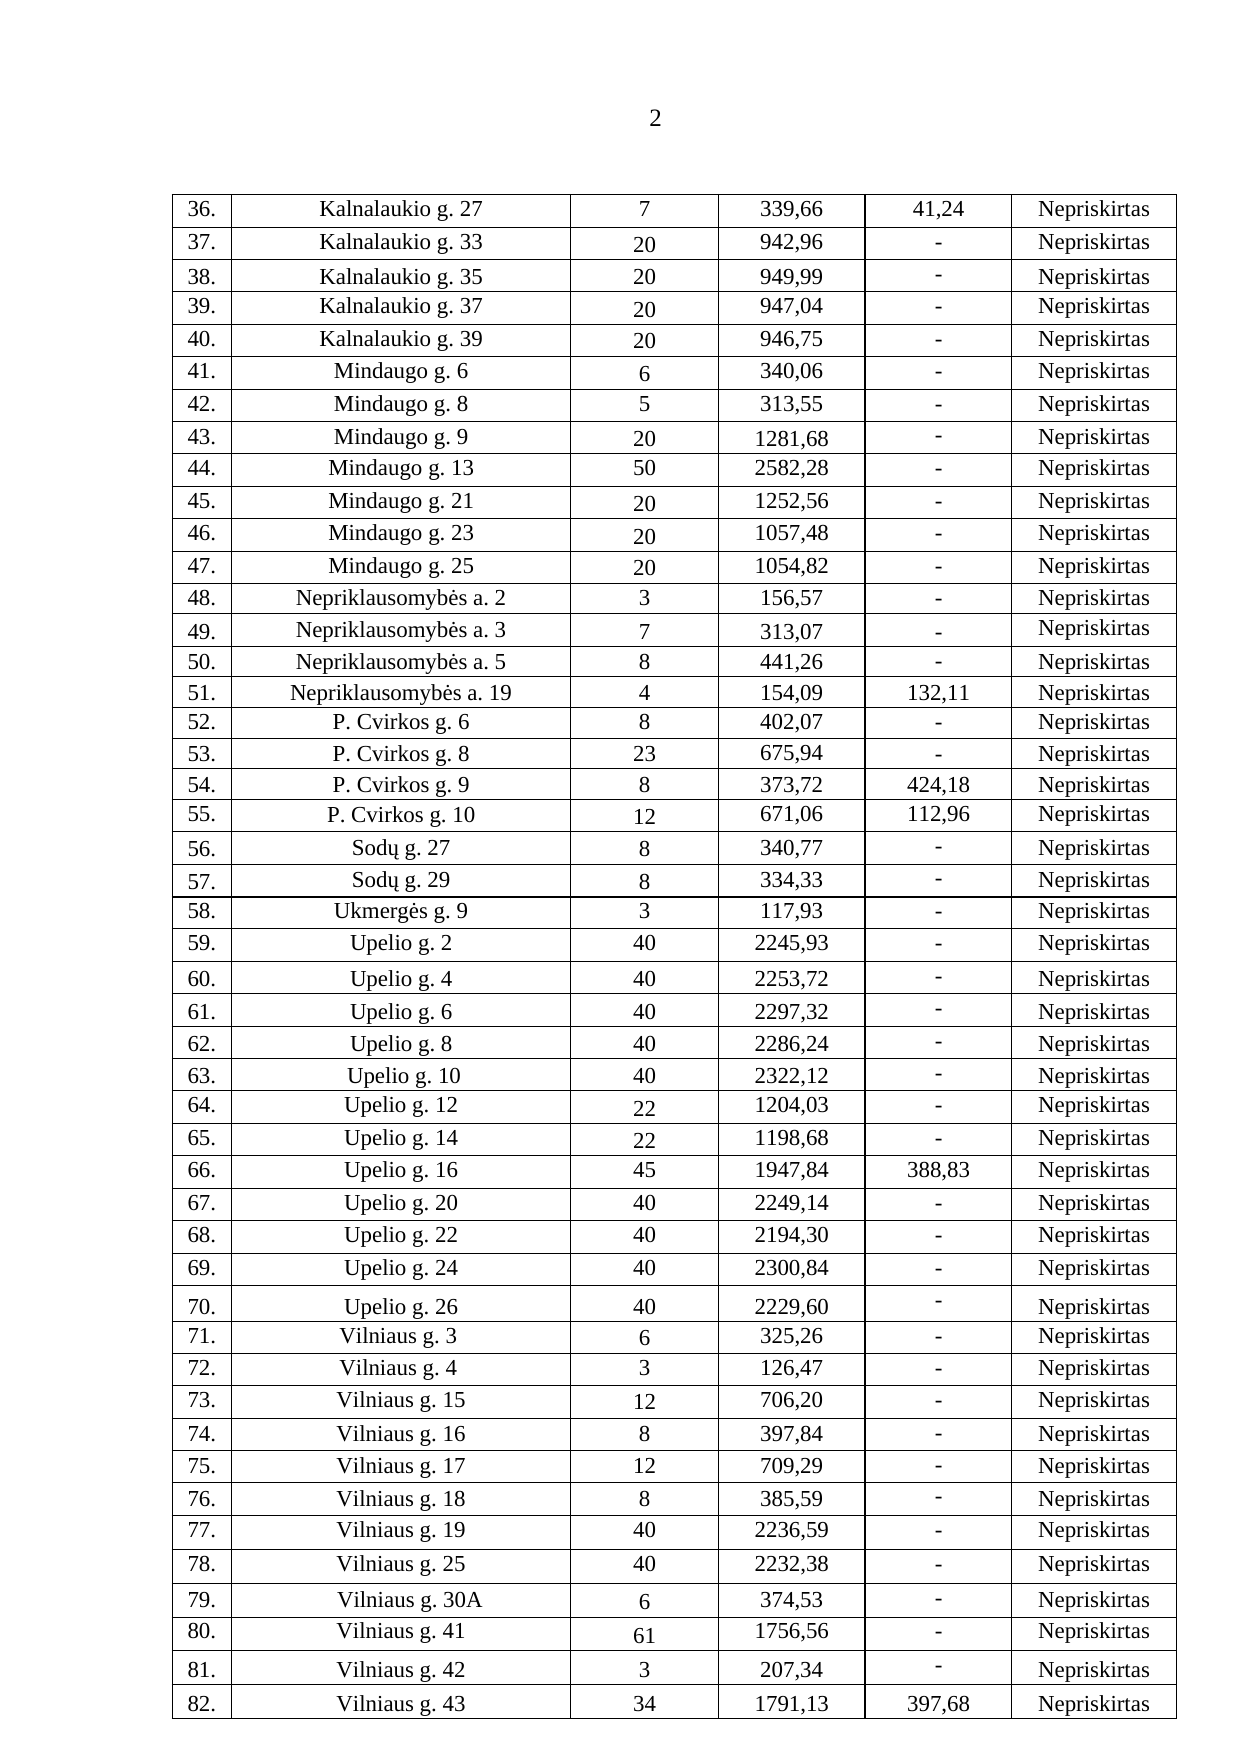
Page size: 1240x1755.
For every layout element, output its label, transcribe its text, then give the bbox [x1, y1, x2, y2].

table_cell [157, 583, 172, 613]
table_cell - [866, 1254, 1011, 1285]
table_cell - [866, 1027, 1011, 1058]
table_cell 117,93 [719, 898, 864, 928]
table_cell Nepriskirtas [1012, 292, 1176, 324]
table_cell 49. [173, 614, 231, 646]
table_cell 40 [571, 1027, 718, 1058]
table_cell 385,59 [719, 1483, 864, 1515]
table_cell Nepriskirtas [1012, 1685, 1176, 1718]
table_cell - [866, 228, 1011, 259]
table_cell 126,47 [719, 1354, 864, 1385]
table_cell Nepriklausomybės a. 5 [232, 647, 570, 676]
table_cell 74. [173, 1419, 231, 1450]
table_cell 1947,84 [719, 1156, 864, 1188]
table_cell - [866, 1221, 1011, 1252]
table_cell 20 [571, 260, 718, 291]
table_cell - [866, 519, 1011, 551]
table_cell 1791,13 [719, 1685, 864, 1718]
table_cell 2322,12 [719, 1059, 864, 1090]
table_cell 50 [571, 454, 718, 486]
table_cell - [866, 584, 1011, 613]
table_cell 52. [173, 708, 231, 738]
table_cell [157, 356, 172, 389]
table_cell Sodų g. 29 [232, 865, 570, 896]
table_cell [157, 1155, 172, 1188]
table_cell 70. [173, 1286, 231, 1321]
table_cell Nepriskirtas [1012, 519, 1176, 551]
table_cell 1198,68 [719, 1124, 864, 1155]
table_cell - [866, 390, 1011, 421]
table_cell 75. [173, 1451, 231, 1482]
table_cell 1281,68 [719, 422, 864, 453]
table_cell [157, 1253, 172, 1285]
table_cell 77. [173, 1516, 231, 1549]
table_cell P. Cvirkos g. 10 [232, 800, 570, 831]
table_cell [185, 161, 231, 194]
table_cell Nepriskirtas [1012, 1354, 1176, 1385]
table_cell 51. [173, 677, 231, 707]
table_cell - [866, 1651, 1011, 1684]
table_cell [157, 227, 172, 259]
table_cell Nepriskirtas [1012, 228, 1176, 259]
table_cell - [866, 1584, 1011, 1617]
table_cell [157, 1188, 172, 1220]
table_cell 81. [173, 1651, 231, 1684]
table_cell [231, 161, 571, 194]
table_cell Nepriskirtas [1012, 898, 1176, 928]
table_cell 12 [571, 800, 718, 831]
table_cell 20 [571, 228, 718, 259]
table_cell 3 [571, 584, 718, 613]
table_cell 45 [571, 1156, 718, 1188]
table_cell 40 [571, 1286, 718, 1321]
table_cell Ukmergės g. 9 [232, 898, 570, 928]
table_cell Vilniaus g. 16 [232, 1419, 570, 1450]
table_cell 313,55 [719, 390, 864, 421]
table_cell - [866, 1322, 1011, 1353]
table_cell - [866, 422, 1011, 453]
table_cell 3 [571, 1354, 718, 1385]
table_cell Vilniaus g. 43 [232, 1685, 570, 1718]
table_cell - [866, 1059, 1011, 1090]
table_cell 424,18 [866, 769, 1011, 799]
table_cell Nepriskirtas [1012, 614, 1176, 646]
table_cell Nepriskirtas [1012, 260, 1176, 291]
table_cell 402,07 [719, 708, 864, 738]
table_cell 55. [173, 800, 231, 831]
table_cell 7 [571, 195, 718, 227]
table_cell Nepriskirtas [1012, 994, 1176, 1026]
table_cell 154,09 [719, 677, 864, 707]
table_cell - [866, 1386, 1011, 1418]
table_cell Nepriskirtas [1012, 1550, 1176, 1583]
table_cell - [866, 1354, 1011, 1385]
table_cell 4 [571, 677, 718, 707]
table_cell Vilniaus g. 3 [232, 1322, 570, 1353]
table_cell - [866, 1189, 1011, 1220]
table_cell 57. [173, 865, 231, 896]
table_cell [1012, 161, 1176, 194]
table_cell 3 [571, 898, 718, 928]
table_cell 53. [173, 739, 231, 768]
table_cell [157, 1058, 172, 1090]
table_cell Nepriskirtas [1012, 962, 1176, 993]
table_cell 20 [571, 487, 718, 518]
table_cell 946,75 [719, 325, 864, 356]
table_cell 8 [571, 832, 718, 863]
table_cell 2194,30 [719, 1221, 864, 1252]
table_cell 373,72 [719, 769, 864, 799]
table_cell 949,99 [719, 260, 864, 291]
table_cell 2236,59 [719, 1516, 864, 1549]
table_cell 61. [173, 994, 231, 1026]
table_cell [157, 1285, 172, 1321]
table_cell 706,20 [719, 1386, 864, 1418]
table_cell 20 [571, 325, 718, 356]
table_cell 112,96 [866, 800, 1011, 831]
table_cell 23 [571, 739, 718, 768]
table_cell [157, 161, 185, 194]
table_cell [157, 1220, 172, 1252]
table_cell 40 [571, 1221, 718, 1252]
table_cell [157, 646, 172, 676]
table_cell 40 [571, 962, 718, 993]
table_cell 2232,38 [719, 1550, 864, 1583]
table_cell 50. [173, 647, 231, 676]
table_cell [157, 993, 172, 1026]
table_cell Nepriskirtas [1012, 1451, 1176, 1482]
table_cell - [866, 357, 1011, 389]
table_cell [157, 676, 172, 707]
table_cell Mindaugo g. 21 [232, 487, 570, 518]
table_cell - [866, 1124, 1011, 1155]
table_cell 38. [173, 260, 231, 291]
table_cell Upelio g. 24 [232, 1254, 570, 1285]
table_cell 78. [173, 1550, 231, 1583]
table_cell - [866, 962, 1011, 993]
table_cell Nepriskirtas [1012, 832, 1176, 863]
table_cell 8 [571, 865, 718, 896]
table_cell - [866, 325, 1011, 356]
table_cell 36. [173, 195, 231, 227]
table_cell 56. [173, 832, 231, 863]
table_cell 7 [571, 614, 718, 646]
table_cell - [866, 647, 1011, 676]
table_cell Upelio g. 14 [232, 1124, 570, 1155]
table_cell - [866, 454, 1011, 486]
table_cell Nepriskirtas [1012, 357, 1176, 389]
table_cell 207,34 [719, 1651, 864, 1684]
table_cell - [866, 708, 1011, 738]
table_cell 82. [173, 1685, 231, 1718]
table_cell 68. [173, 1221, 231, 1252]
table_cell - [866, 865, 1011, 896]
table_cell [157, 1353, 172, 1385]
table_cell 80. [173, 1618, 231, 1650]
table_cell - [866, 1091, 1011, 1123]
table_cell Upelio g. 10 [232, 1059, 570, 1090]
table_cell 72. [173, 1354, 231, 1385]
table_cell 340,06 [719, 357, 864, 389]
table_cell 2249,14 [719, 1189, 864, 1220]
table_cell 1204,03 [719, 1091, 864, 1123]
table_cell [157, 421, 172, 453]
table_cell 41. [173, 357, 231, 389]
table_cell Vilniaus g. 42 [232, 1651, 570, 1684]
table_cell Upelio g. 20 [232, 1189, 570, 1220]
table_cell 42. [173, 390, 231, 421]
table_cell 334,33 [719, 865, 864, 896]
table_cell Nepriskirtas [1012, 584, 1176, 613]
table_cell Nepriklausomybės a. 19 [232, 677, 570, 707]
table_cell 40 [571, 1059, 718, 1090]
table_cell [157, 1515, 172, 1549]
table_cell 8 [571, 1419, 718, 1450]
table_cell Mindaugo g. 9 [232, 422, 570, 453]
table_cell [157, 928, 172, 961]
table_cell 671,06 [719, 800, 864, 831]
table_cell [157, 1321, 172, 1353]
table_cell 942,96 [719, 228, 864, 259]
table_cell 40 [571, 1516, 718, 1549]
table_cell 54. [173, 769, 231, 799]
table_cell 3 [571, 1651, 718, 1684]
table_cell 73. [173, 1386, 231, 1418]
table_cell Sodų g. 27 [232, 832, 570, 863]
table_cell 20 [571, 552, 718, 582]
table_cell 47. [173, 552, 231, 582]
table_cell 66. [173, 1156, 231, 1188]
table_cell 67. [173, 1189, 231, 1220]
table_cell [718, 161, 865, 194]
table_cell 2582,28 [719, 454, 864, 486]
table_cell Nepriskirtas [1012, 677, 1176, 707]
table_cell 59. [173, 929, 231, 961]
table_cell Nepriskirtas [1012, 647, 1176, 676]
table_cell Nepriskirtas [1012, 929, 1176, 961]
table_cell 45. [173, 487, 231, 518]
table_cell Kalnalaukio g. 39 [232, 325, 570, 356]
table_cell P. Cvirkos g. 8 [232, 739, 570, 768]
table_cell [157, 896, 172, 928]
table_cell [157, 961, 172, 993]
table_cell 8 [571, 708, 718, 738]
table_cell 339,66 [719, 195, 864, 227]
table_cell Nepriskirtas [1012, 1419, 1176, 1450]
table_cell Nepriskirtas [1012, 739, 1176, 768]
table_cell 1756,56 [719, 1618, 864, 1650]
table_cell Nepriskirtas [1012, 487, 1176, 518]
table_cell Upelio g. 12 [232, 1091, 570, 1123]
table_cell 39. [173, 292, 231, 324]
table_cell Vilniaus g. 25 [232, 1550, 570, 1583]
table_cell Nepriskirtas [1012, 800, 1176, 831]
table_cell Nepriskirtas [1012, 1483, 1176, 1515]
table_cell Mindaugo g. 25 [232, 552, 570, 582]
table_cell 64. [173, 1091, 231, 1123]
table_cell Vilniaus g. 15 [232, 1386, 570, 1418]
table_cell 62. [173, 1027, 231, 1058]
table_cell - [866, 929, 1011, 961]
table_cell Upelio g. 2 [232, 929, 570, 961]
table_cell P. Cvirkos g. 9 [232, 769, 570, 799]
table_cell Nepriskirtas [1012, 422, 1176, 453]
table_cell [157, 291, 172, 324]
table_cell Mindaugo g. 23 [232, 519, 570, 551]
table_cell - [866, 487, 1011, 518]
table_cell Upelio g. 26 [232, 1286, 570, 1321]
table_cell 374,53 [719, 1584, 864, 1617]
table_cell - [866, 1618, 1011, 1650]
table_cell 2297,32 [719, 994, 864, 1026]
table_cell - [866, 292, 1011, 324]
table_cell 6 [571, 1584, 718, 1617]
table_cell Kalnalaukio g. 37 [232, 292, 570, 324]
table_cell - [866, 1419, 1011, 1450]
table_cell Nepriskirtas [1012, 1584, 1176, 1617]
table_cell [157, 551, 172, 582]
table_cell - [866, 898, 1011, 928]
table_cell Nepriklausomybės a. 2 [232, 584, 570, 613]
table_cell Nepriskirtas [1012, 1386, 1176, 1418]
table_cell 41,24 [866, 195, 1011, 227]
table_cell 340,77 [719, 832, 864, 863]
table_cell 60. [173, 962, 231, 993]
table_cell Mindaugo g. 8 [232, 390, 570, 421]
table_cell [157, 1549, 172, 1583]
table_cell 12 [571, 1386, 718, 1418]
table_cell 40 [571, 994, 718, 1026]
table_cell Upelio g. 4 [232, 962, 570, 993]
table_cell Nepriskirtas [1012, 390, 1176, 421]
table_cell 325,26 [719, 1322, 864, 1353]
table_cell 8 [571, 647, 718, 676]
table_cell 675,94 [719, 739, 864, 768]
table_cell Nepriskirtas [1012, 1254, 1176, 1285]
table_cell Vilniaus g. 18 [232, 1483, 570, 1515]
table_cell 58. [173, 898, 231, 928]
table_cell 388,83 [866, 1156, 1011, 1188]
table_cell Nepriskirtas [1012, 454, 1176, 486]
table_cell 63. [173, 1059, 231, 1090]
table_cell 2229,60 [719, 1286, 864, 1321]
table_cell 20 [571, 519, 718, 551]
table_cell 65. [173, 1124, 231, 1155]
table_cell Nepriskirtas [1012, 195, 1176, 227]
table_cell [157, 738, 172, 768]
table_cell 20 [571, 292, 718, 324]
table_cell - [866, 614, 1011, 646]
table_cell Nepriskirtas [1012, 1651, 1176, 1684]
table_cell - [866, 260, 1011, 291]
table_cell Nepriskirtas [1012, 865, 1176, 896]
table_cell - [866, 832, 1011, 863]
table_cell Nepriskirtas [1012, 1189, 1176, 1220]
table_cell Vilniaus g. 30A [232, 1584, 570, 1617]
table_cell [157, 1090, 172, 1123]
table_cell 441,26 [719, 647, 864, 676]
table_cell 71. [173, 1322, 231, 1353]
table_cell 61 [571, 1618, 718, 1650]
table_cell 313,07 [719, 614, 864, 646]
table_cell Nepriklausomybės a. 3 [232, 614, 570, 646]
table_cell 947,04 [719, 292, 864, 324]
table_cell - [866, 1483, 1011, 1515]
table_cell 2300,84 [719, 1254, 864, 1285]
table_cell 6 [571, 1322, 718, 1353]
table_cell Kalnalaukio g. 35 [232, 260, 570, 291]
table_cell [865, 161, 1012, 194]
table_cell Upelio g. 6 [232, 994, 570, 1026]
table_cell 22 [571, 1124, 718, 1155]
table_cell 20 [571, 422, 718, 453]
table_cell Nepriskirtas [1012, 1059, 1176, 1090]
table_cell - [866, 1550, 1011, 1583]
table_cell 2286,24 [719, 1027, 864, 1058]
table_cell [157, 1650, 172, 1684]
table_cell 69. [173, 1254, 231, 1285]
table_cell - [866, 1451, 1011, 1482]
table_cell - [866, 994, 1011, 1026]
table_cell Kalnalaukio g. 27 [232, 195, 570, 227]
table_cell 709,29 [719, 1451, 864, 1482]
table_cell Upelio g. 22 [232, 1221, 570, 1252]
table_cell 79. [173, 1584, 231, 1617]
table_cell Nepriskirtas [1012, 1516, 1176, 1549]
table_cell 1252,56 [719, 487, 864, 518]
table_cell Vilniaus g. 41 [232, 1618, 570, 1650]
table_cell 34 [571, 1685, 718, 1718]
table_cell Nepriskirtas [1012, 552, 1176, 582]
table_cell Mindaugo g. 6 [232, 357, 570, 389]
table_cell 40 [571, 1189, 718, 1220]
table_cell 12 [571, 1451, 718, 1482]
table_cell Nepriskirtas [1012, 1322, 1176, 1353]
table_cell [157, 1450, 172, 1482]
table_cell 40 [571, 1254, 718, 1285]
table_cell Nepriskirtas [1012, 708, 1176, 738]
table_cell Nepriskirtas [1012, 1286, 1176, 1321]
table_cell 76. [173, 1483, 231, 1515]
table_cell [157, 1026, 172, 1058]
table_cell 40. [173, 325, 231, 356]
table_cell - [866, 739, 1011, 768]
table_cell [157, 324, 172, 356]
table_cell [157, 768, 172, 799]
table_cell [157, 1385, 172, 1418]
table_cell [157, 259, 172, 291]
table_cell 2245,93 [719, 929, 864, 961]
table_cell Nepriskirtas [1012, 325, 1176, 356]
table_cell 397,84 [719, 1419, 864, 1450]
table_cell 1057,48 [719, 519, 864, 551]
table_cell [157, 486, 172, 518]
table_cell [157, 864, 172, 896]
table_cell 44. [173, 454, 231, 486]
table_cell 397,68 [866, 1685, 1011, 1718]
table_cell 22 [571, 1091, 718, 1123]
table_cell Upelio g. 16 [232, 1156, 570, 1188]
table_cell [157, 518, 172, 551]
table_cell Vilniaus g. 19 [232, 1516, 570, 1549]
table_cell [157, 799, 172, 831]
table_cell - [866, 1516, 1011, 1549]
table_cell 132,11 [866, 677, 1011, 707]
table_cell [157, 1123, 172, 1155]
table_cell [157, 194, 172, 227]
table_cell 8 [571, 769, 718, 799]
table_cell Nepriskirtas [1012, 1027, 1176, 1058]
table_cell [157, 707, 172, 738]
table_cell Nepriskirtas [1012, 1091, 1176, 1123]
table_cell Nepriskirtas [1012, 1618, 1176, 1650]
table_cell [157, 1583, 172, 1617]
table_cell 40 [571, 1550, 718, 1583]
table_cell Nepriskirtas [1012, 1221, 1176, 1252]
table_cell 46. [173, 519, 231, 551]
table_cell [157, 453, 172, 486]
table_cell - [866, 552, 1011, 582]
table_cell [157, 1617, 172, 1650]
table_cell 2253,72 [719, 962, 864, 993]
table_cell 5 [571, 390, 718, 421]
table_cell [571, 161, 718, 194]
table_cell Kalnalaukio g. 33 [232, 228, 570, 259]
table_cell Nepriskirtas [1012, 1156, 1176, 1188]
table_cell [157, 613, 172, 646]
table_cell 40 [571, 929, 718, 961]
table_cell 37. [173, 228, 231, 259]
table_cell Vilniaus g. 17 [232, 1451, 570, 1482]
table_cell P. Cvirkos g. 6 [232, 708, 570, 738]
table_cell 8 [571, 1483, 718, 1515]
table_cell Upelio g. 8 [232, 1027, 570, 1058]
table_cell 48. [173, 584, 231, 613]
table_cell 43. [173, 422, 231, 453]
table_cell [157, 1418, 172, 1450]
table_cell Vilniaus g. 4 [232, 1354, 570, 1385]
table_cell [157, 1482, 172, 1515]
table_cell Mindaugo g. 13 [232, 454, 570, 486]
table_cell Nepriskirtas [1012, 769, 1176, 799]
table_cell [157, 831, 172, 863]
table_cell Nepriskirtas [1012, 1124, 1176, 1155]
table_cell 156,57 [719, 584, 864, 613]
table_cell - [866, 1286, 1011, 1321]
table_cell [157, 389, 172, 421]
table_cell [157, 1684, 172, 1718]
table_cell 1054,82 [719, 552, 864, 582]
table_cell 6 [571, 357, 718, 389]
